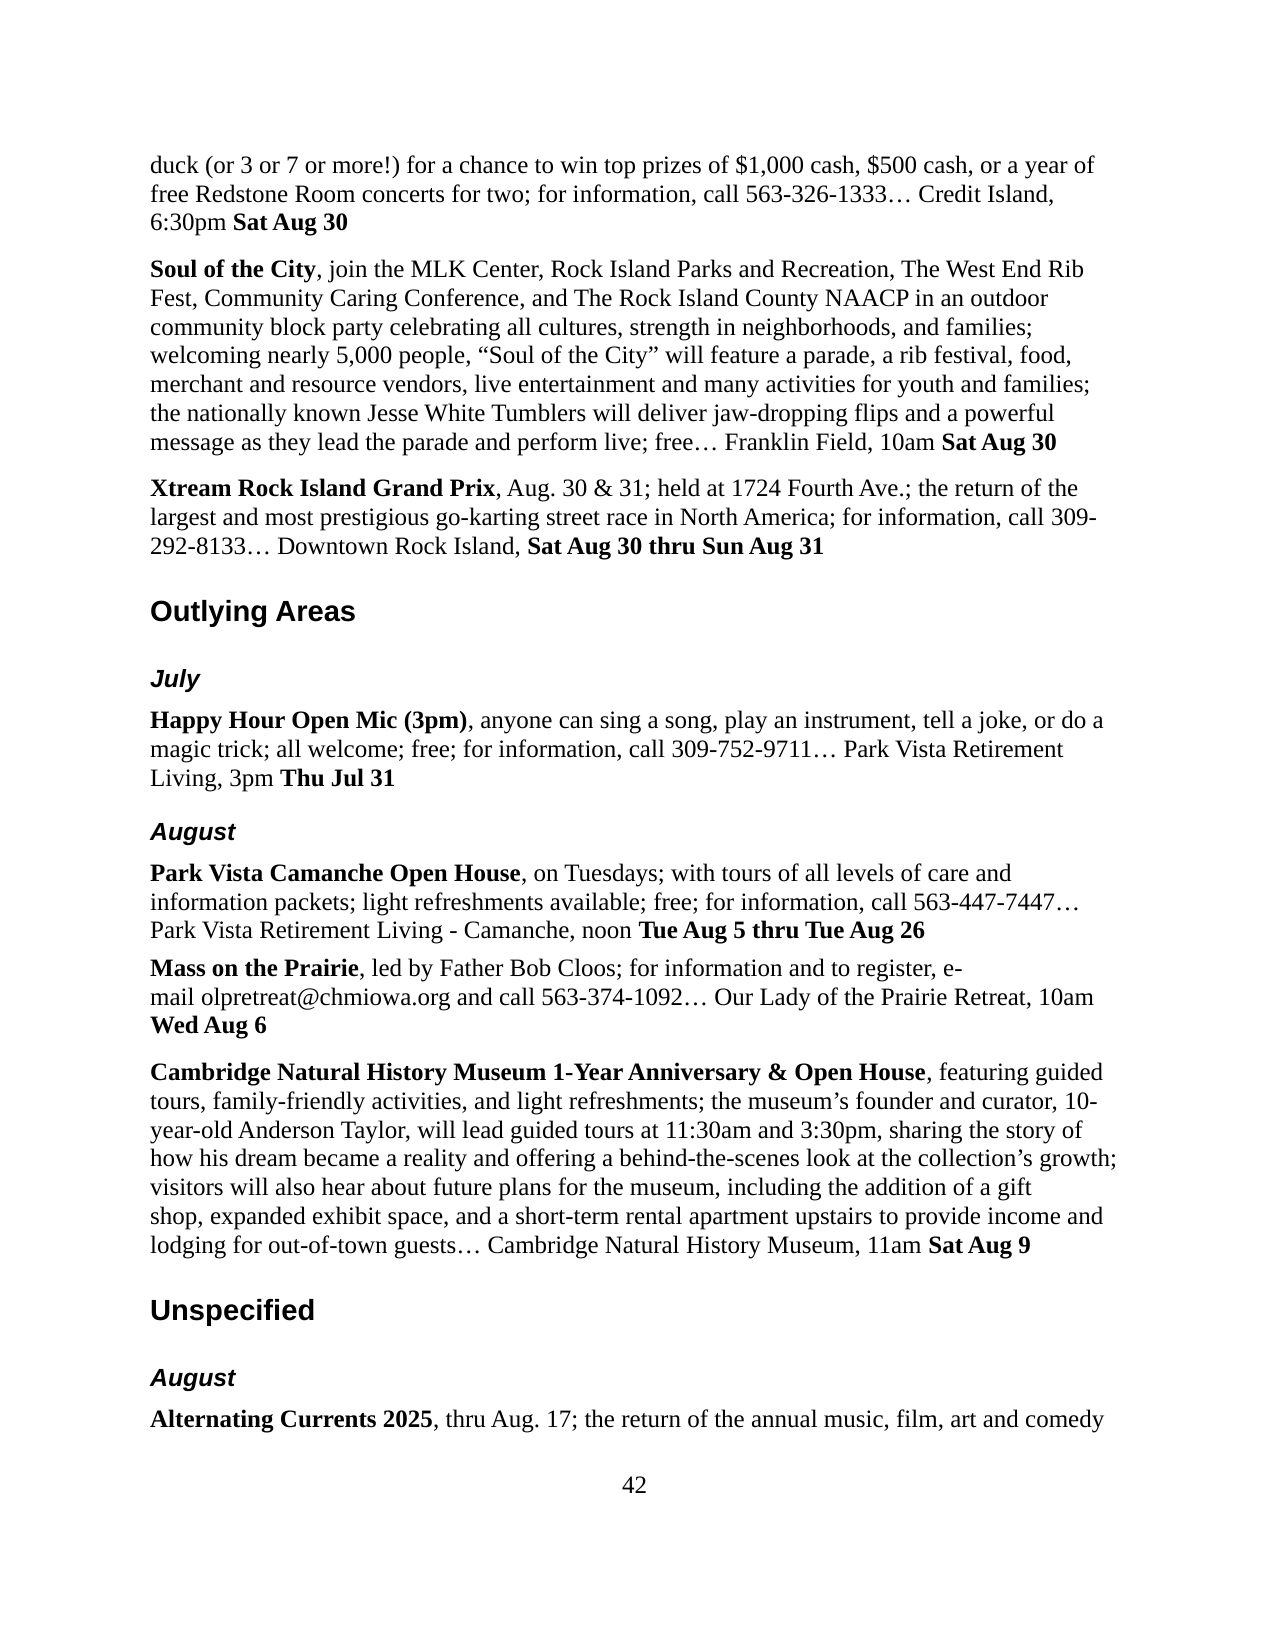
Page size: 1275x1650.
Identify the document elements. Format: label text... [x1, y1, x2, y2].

text Mass on the Prairie, led by Father Bob Cloos; for information and to register, e-mail olpretreat@chmiowa.org and call 563-374-1092… Our Lady of the Prairie Retreat, 10am Wed Aug 6 [150, 953, 1125, 1039]
subtitle Outlying Areas [150, 593, 1125, 627]
subtitle August [150, 817, 1125, 845]
text Xtream Rock Island Grand Prix, Aug. 30 & 31; held at 1724 Fourth Ave.; the return of the largest and most prestigious go-karting street race in North America; for information, call 309-292-8133… Downtown Rock Island, Sat Aug 30 thru Sun Aug 31 [150, 473, 1125, 559]
subtitle August [150, 1363, 1125, 1392]
text Happy Hour Open Mic (3pm), anyone can sing a song, play an instrument, tell a joke, or do a magic trick; all welcome; free; for information, call 309-752-9711… Park Vista Retirement Living, 3pm Thu Jul 31 [150, 706, 1125, 792]
text Soul of the City, join the MLK Center, Rock Island Parks and Recreation, The West End Rib Fest, Community Caring Conference, and The Rock Island County NAACP in an outdoor community block party celebrating all cultures, strength in neighborhoods, and families; welcoming nearly 5,000 people, “Soul of the City” will feature a parade, a rib festival, food, merchant and resource vendors, live entertainment and many activities for youth and families; the nationally known Jesse White Tumblers will deliver jaw-dropping flips and a powerful message as they lead the parade and perform live; free… Franklin Field, 10am Sat Aug 30 [150, 254, 1125, 455]
text duck (or 3 or 7 or more!) for a chance to win top prizes of $1,000 cash, $500 cash, or a year of free Redstone Room concerts for two; for information, call 563-326-1333… Credit Island, 6:30pm Sat Aug 30 [150, 150, 1125, 236]
subtitle Unspecified [150, 1292, 1125, 1326]
text Park Vista Camanche Open House, on Tuesdays; with tours of all levels of care and information packets; light refreshments available; free; for information, call 563-447-7447… Park Vista Retirement Living - Camanche, noon Tue Aug 5 thru Tue Aug 26 [150, 858, 1125, 944]
text Alternating Currents 2025, thru Aug. 17; the return of the annual music, film, art and comedy [150, 1404, 1125, 1433]
subtitle July [150, 664, 1125, 693]
text Cambridge Natural History Museum 1-Year Anniversary & Open House, featuring guided tours, family-friendly activities, and light refreshments; the museum’s founder and curator, 10-year-old Anderson Taylor, will lead guided tours at 11:30am and 3:30pm, sharing the story of how his dream became a reality and offering a behind-the-scenes look at the collection’s growth; visitors will also hear about future plans for the museum, including the addition of a gift shop, expanded exhibit space, and a short-term rental apartment upstairs to provide income and lodging for out-of-town guests… Cambridge Natural History Museum, 11am Sat Aug 9 [150, 1057, 1125, 1258]
